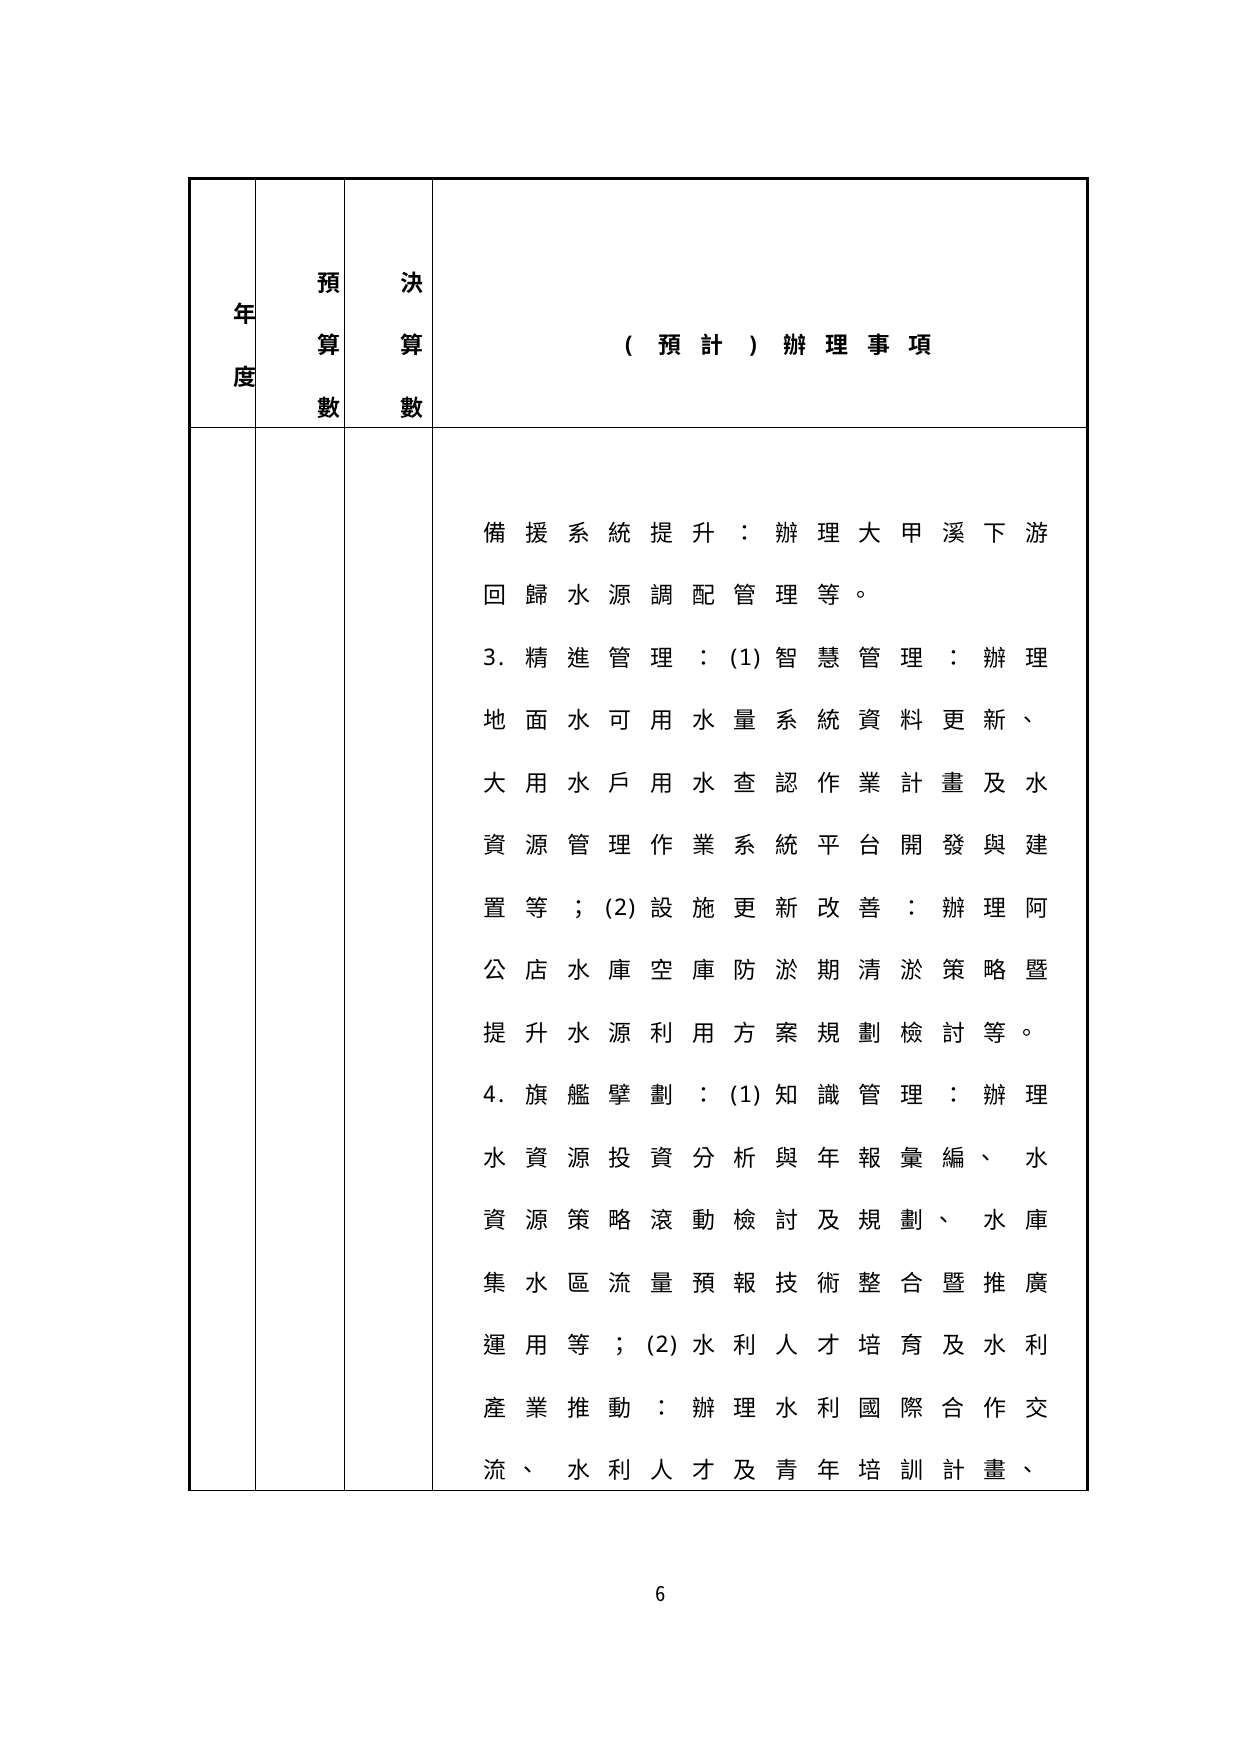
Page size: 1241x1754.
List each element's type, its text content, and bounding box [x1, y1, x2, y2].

table_header 預算數 [256, 180, 344, 427]
table_cell [256, 428, 344, 1490]
table_header (預計)辦理事項 [433, 180, 1086, 427]
table_cell 備援系統提升：辦理大甲溪下游回歸水源調配管理等。 3.精進管理：(1)智慧管理：辦理地面水可用水量系統資料更新、大用水戶用水查認作業計畫及水資源管理作業系統平台開發與建置等；(2)設施更新改善：辦理阿公店水庫空庫防淤期清淤策略暨提升水源利用方案規劃檢討等。 4.旗艦擘劃：(1)知識管理：辦理水資源投資分析與年報彙編、水資源策略滾動檢討及規劃、水庫集水區流量預報技術整合暨推廣運用等；(2)水利人才培育及水利產業推動：辦理水利國際合作交流、水利人才及青年培訓計畫、 [433, 428, 1086, 1490]
table_header 決算數 [345, 180, 432, 427]
table_cell [345, 428, 432, 1490]
table_cell [191, 428, 255, 1490]
table_header 年度 [191, 180, 255, 427]
